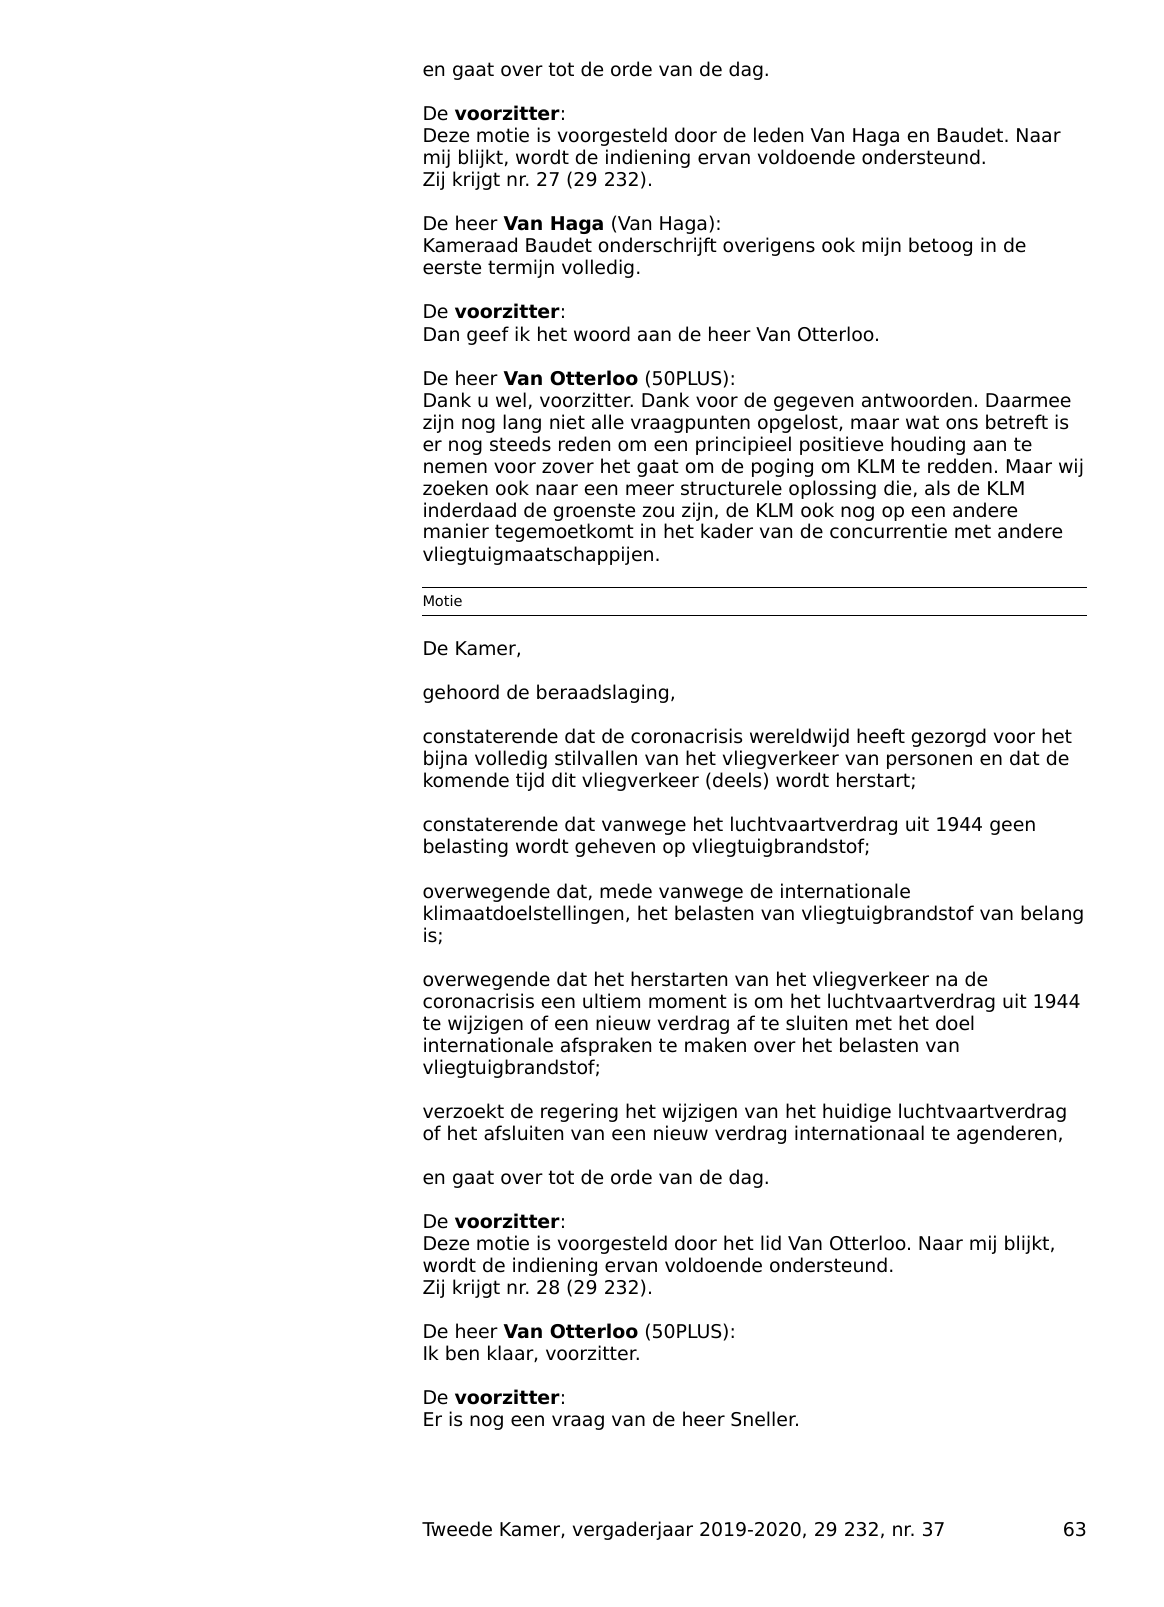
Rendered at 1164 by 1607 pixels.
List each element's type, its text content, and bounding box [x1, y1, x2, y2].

text Deze motie is voorgesteld door de leden Van Haga en Baudet. Naar mij blijkt, wordt de indiening ervan voldoende ondersteund. [422, 125, 1087, 169]
text Ik ben klaar, voorzitter. [422, 1343, 1087, 1365]
text De voorzitter: [422, 1211, 1087, 1233]
text overwegende dat het herstarten van het vliegverkeer na de coronacrisis een ultiem moment is om het luchtvaartverdrag uit 1944 te wijzigen of een nieuw verdrag af te sluiten met het doel internationale afspraken te maken over het belasten van vliegtuigbrandstof; [422, 969, 1087, 1078]
text De heer Van Otterloo (50PLUS): [422, 368, 1087, 389]
text De voorzitter: [422, 1387, 1087, 1409]
text Zij krijgt nr. 28 (29 232). [422, 1277, 1087, 1299]
text De voorzitter: [422, 301, 1087, 323]
text constaterende dat vanwege het luchtvaartverdrag uit 1944 geen belasting wordt geheven op vliegtuigbrandstof; [422, 814, 1087, 858]
text Dank u wel, voorzitter. Dank voor de gegeven antwoorden. Daarmee zijn nog lang niet alle vraagpunten opgelost, maar wat ons betreft is er nog steeds reden om een principieel positieve houding aan te nemen voor zover het gaat om de poging om KLM te redden. Maar wij zoeken ook naar een meer structurele oplossing die, als de KLM inderdaad de groenste zou zijn, de KLM ook nog op een andere manier tegemoetkomt in het kader van de concurrentie met andere vliegtuigmaatschappijen. [422, 389, 1087, 565]
text gehoord de beraadslaging, [422, 682, 1087, 704]
text Kameraad Baudet onderschrijft overigens ook mijn betoog in de eerste termijn volledig. [422, 235, 1087, 279]
text De voorzitter: [422, 103, 1087, 125]
text Dan geef ik het woord aan de heer Van Otterloo. [422, 323, 1087, 345]
text constaterende dat de coronacrisis wereldwijd heeft gezorgd voor het bijna volledig stilvallen van het vliegverkeer van personen en dat de komende tijd dit vliegverkeer (deels) wordt herstart; [422, 726, 1087, 792]
text en gaat over tot de orde van de dag. [422, 1167, 1087, 1189]
text Zij krijgt nr. 27 (29 232). [422, 169, 1087, 191]
table_header Motie [422, 588, 1087, 615]
text en gaat over tot de orde van de dag. [422, 59, 1087, 81]
text De Kamer, [422, 638, 1087, 660]
text Deze motie is voorgesteld door het lid Van Otterloo. Naar mij blijkt, wordt de indiening ervan voldoende ondersteund. [422, 1233, 1087, 1277]
text De heer Van Haga (Van Haga): [422, 213, 1087, 235]
text De heer Van Otterloo (50PLUS): [422, 1321, 1087, 1343]
text overwegende dat, mede vanwege de internationale klimaatdoelstellingen, het belasten van vliegtuigbrandstof van belang is; [422, 881, 1087, 946]
text verzoekt de regering het wijzigen van het huidige luchtvaartverdrag of het afsluiten van een nieuw verdrag internationaal te agenderen, [422, 1101, 1087, 1145]
text Er is nog een vraag van de heer Sneller. [422, 1409, 1087, 1431]
